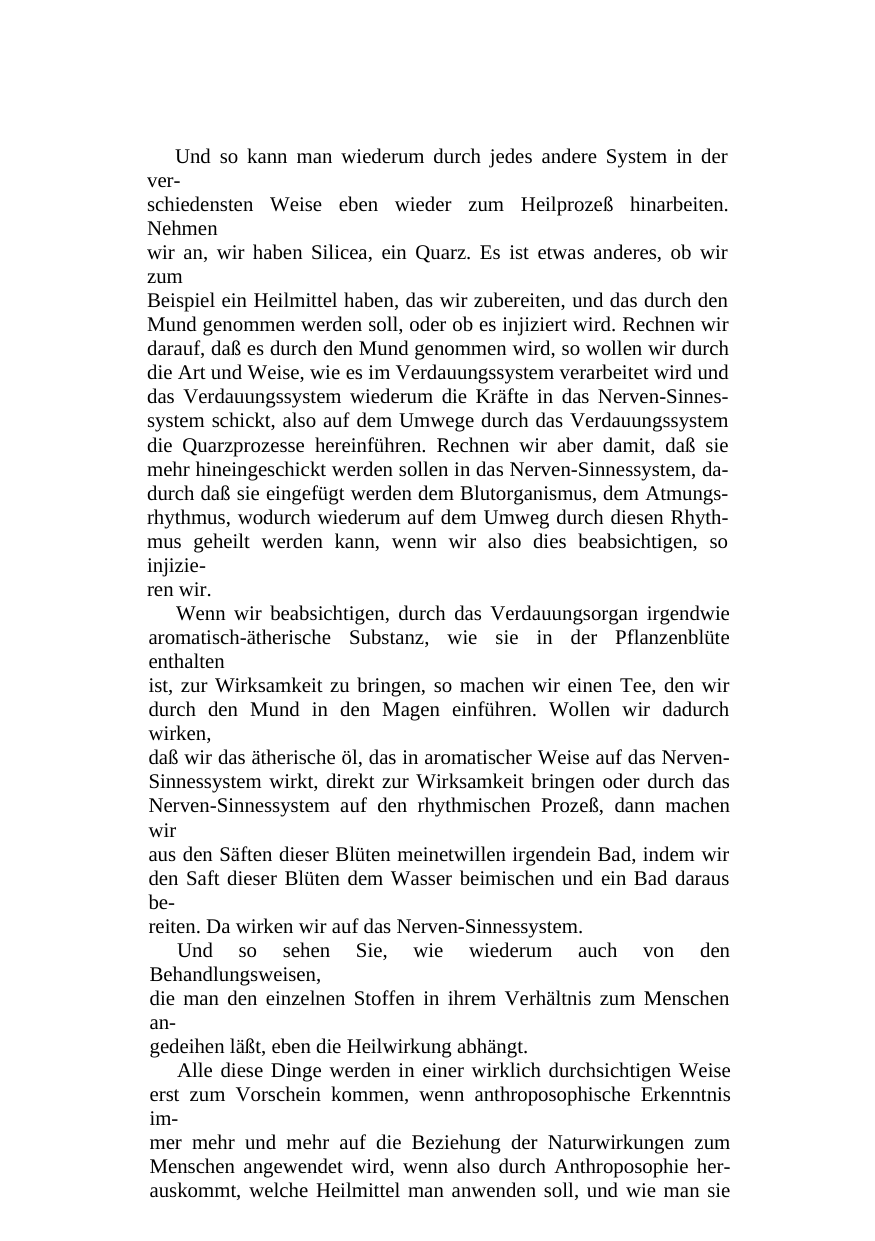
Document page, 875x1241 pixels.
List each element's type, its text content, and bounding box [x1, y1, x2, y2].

text Und so kann man wiederum durch jedes andere System in der ver- schiedensten Weise eben wieder zum Heilprozeß hinarbeiten. Nehmen wir an, wir haben Silicea, ein Quarz. Es ist etwas anderes, ob wir zum Beispiel ein Heilmittel haben, das wir zubereiten, und das durch den Mund genommen werden soll, oder ob es injiziert wird. Rechnen wir darauf, daß es durch den Mund genommen wird, so wollen wir durch die Art und Weise, wie es im Verdauungssystem verarbeitet wird und das Verdauungssystem wiederum die Kräfte in das Nerven-Sinnes- system schickt, also auf dem Umwege durch das Verdauungssystem die Quarzprozesse hereinführen. Rechnen wir aber damit, daß sie mehr hineingeschickt werden sollen in das Nerven-Sinnessystem, da- durch daß sie eingefügt werden dem Blutorganismus, dem Atmungs- rhythmus, wodurch wiederum auf dem Umweg durch diesen Rhyth- mus geheilt werden kann, wenn wir also dies beabsichtigen, so injizie- ren wir. [147, 144, 729, 601]
text Und so sehen Sie, wie wiederum auch von den Behandlungsweisen, die man den einzelnen Stoffen in ihrem Verhältnis zum Menschen an- gedeihen läßt, eben die Heilwirkung abhängt. [149, 938, 730, 1058]
text Alle diese Dinge werden in einer wirklich durchsichtigen Weise erst zum Vorschein kommen, wenn anthroposophische Erkenntnis im- mer mehr und mehr auf die Beziehung der Naturwirkungen zum Menschen angewendet wird, wenn also durch Anthroposophie her- auskommt, welche Heilmittel man anwenden soll, und wie man sie [149, 1058, 731, 1202]
text Wenn wir beabsichtigen, durch das Verdauungsorgan irgendwie aromatisch-ätherische Substanz, wie sie in der Pflanzenblüte enthalten ist, zur Wirksamkeit zu bringen, so machen wir einen Tee, den wir durch den Mund in den Magen einführen. Wollen wir dadurch wirken, daß wir das ätherische öl, das in aromatischer Weise auf das Nerven- Sinnessystem wirkt, direkt zur Wirksamkeit bringen oder durch das Nerven-Sinnessystem auf den rhythmischen Prozeß, dann machen wir aus den Säften dieser Blüten meinetwillen irgendein Bad, indem wir den Saft dieser Blüten dem Wasser beimischen und ein Bad daraus be- reiten. Da wirken wir auf das Nerven-Sinnessystem. [148, 601, 730, 938]
